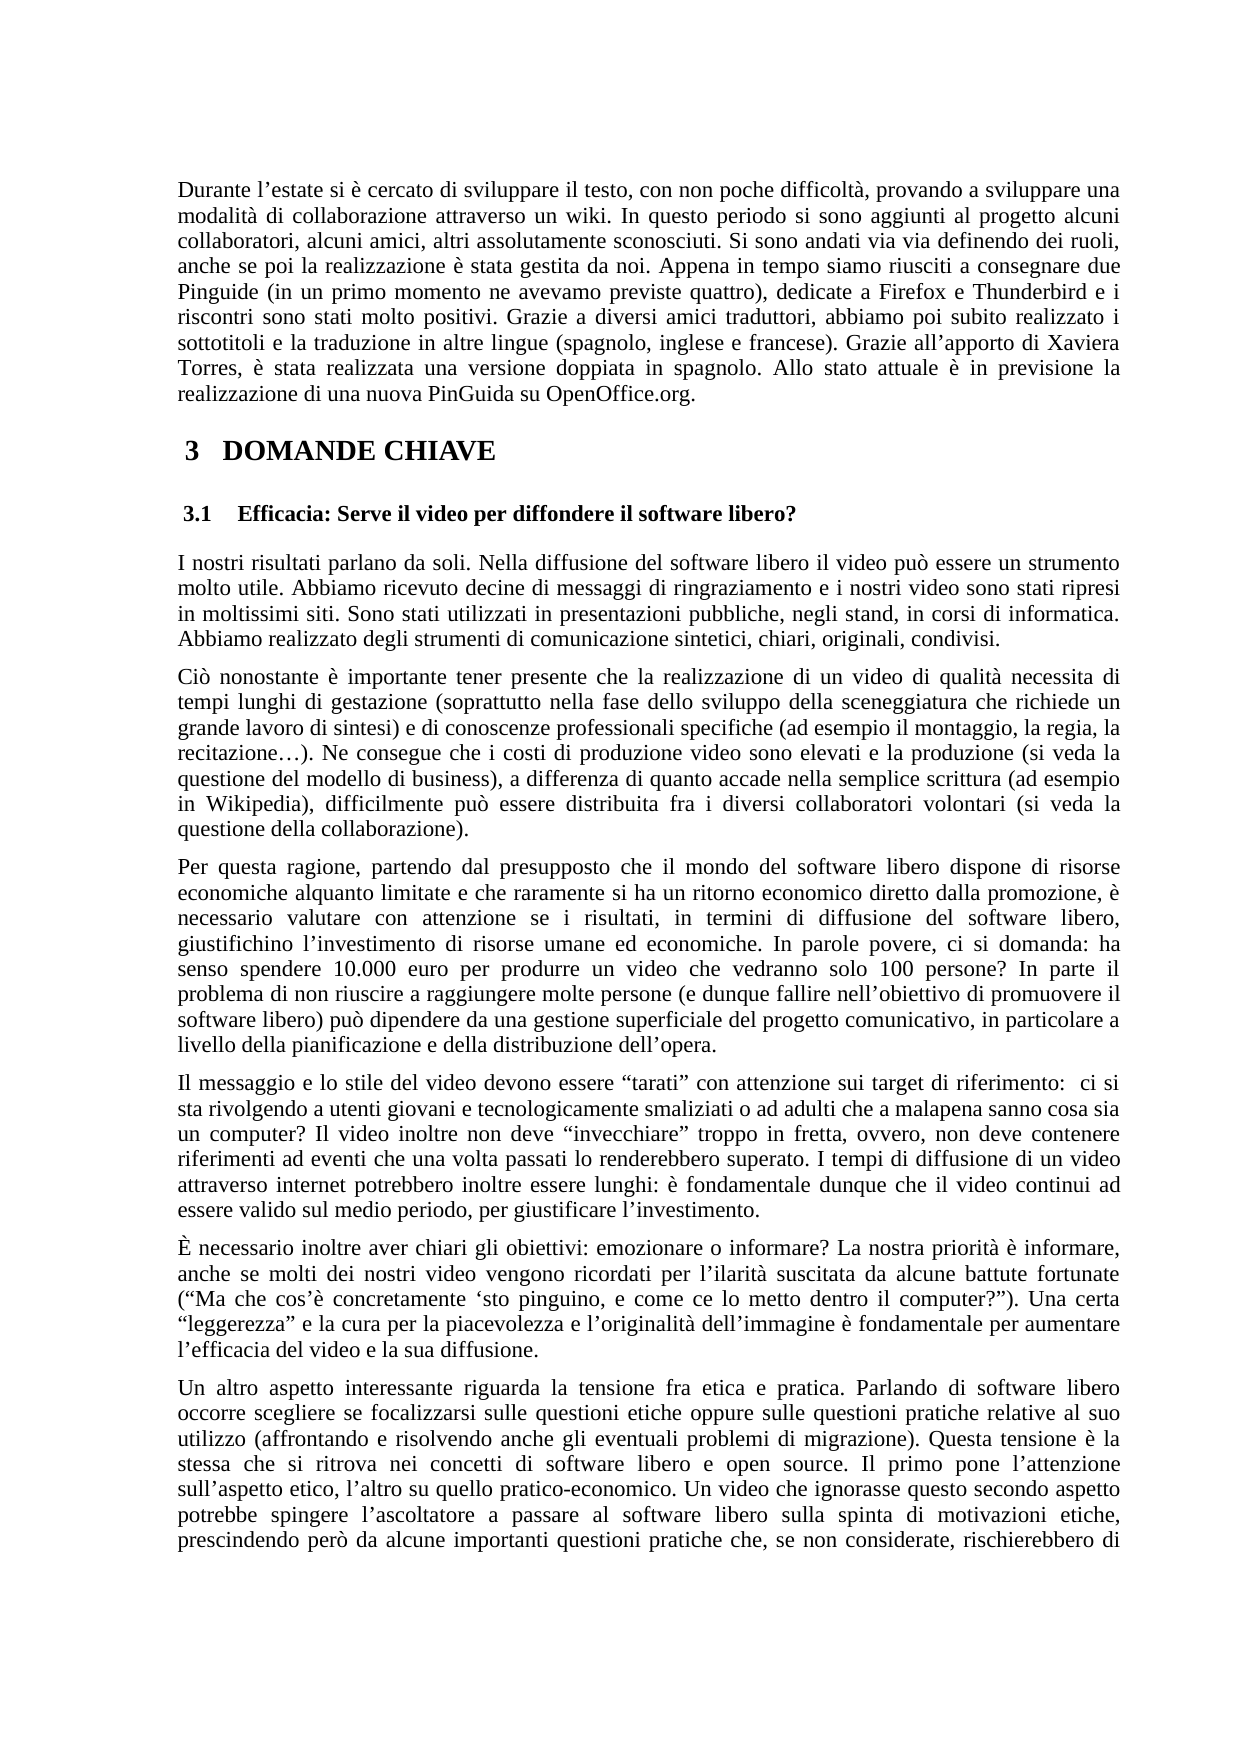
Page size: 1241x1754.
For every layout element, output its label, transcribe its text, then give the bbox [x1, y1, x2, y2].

subtitle Efficacia: Serve il video per diffondere il software libero? [177, 491, 1122, 527]
text È necessario inoltre aver chiari gli obiettivi: emozionare o informare? La nostra priorità è informare, anche se molti dei nostri video vengono ricordati per l’ilarità suscitata da alcune battute fortunate (“Ma che cos’è concretamente ‘sto pinguino, e come ce lo metto dentro il computer?”). Una certa “leggerezza” e la cura per la piacevolezza e l’originalità dell’immagine è fondamentale per aumentare l’efficacia del video e la sua diffusione. [177, 1235, 1122, 1362]
text Per questa ragione, partendo dal presupposto che il mondo del software libero dispone di risorse economiche alquanto limitate e che raramente si ha un ritorno economico diretto dalla promozione, è necessario valutare con attenzione se i risultati, in termini di diffusione del software libero, giustifichino l’investimento di risorse umane ed economiche. In parole povere, ci si domanda: ha senso spendere 10.000 euro per produrre un video che vedranno solo 100 persone? In parte il problema di non riuscire a raggiungere molte persone (e dunque fallire nell’obiettivo di promuovere il software libero) può dipendere da una gestione superficiale del progetto comunicativo, in particolare a livello della pianificazione e della distribuzione dell’opera. [177, 854, 1122, 1058]
text Durante l’estate si è cercato di sviluppare il testo, con non poche difficoltà, provando a sviluppare una modalità di collaborazione attraverso un wiki. In questo periodo si sono aggiunti al progetto alcuni collaboratori, alcuni amici, altri assolutamente sconosciuti. Si sono andati via via definendo dei ruoli, anche se poi la realizzazione è stata gestita da noi. Appena in tempo siamo riusciti a consegnare due Pinguide (in un primo momento ne avevamo previste quattro), dedicate a Firefox e Thunderbird e i riscontri sono stati molto positivi. Grazie a diversi amici traduttori, abbiamo poi subito realizzato i sottotitoli e la traduzione in altre lingue (spagnolo, inglese e francese). Grazie all’apporto di Xaviera Torres, è stata realizzata una versione doppiata in spagnolo. Allo stato attuale è in previsione la realizzazione di una nuova PinGuida su OpenOffice.org. [177, 177, 1122, 406]
text Il messaggio e lo stile del video devono essere “tarati” con attenzione sui target di riferimento: ci si sta rivolgendo a utenti giovani e tecnologicamente smaliziati o ad adulti che a malapena sanno cosa sia un computer? Il video inoltre non deve “invecchiare” troppo in fretta, ovvero, non deve contenere riferimenti ad eventi che una volta passati lo renderebbero superato. I tempi di diffusione di un video attraverso internet potrebbero inoltre essere lunghi: è fondamentale dunque che il video continui ad essere valido sul medio periodo, per giustificare l’investimento. [177, 1070, 1122, 1223]
text Ciò nonostante è importante tener presente che la realizzazione di un video di qualità necessita di tempi lunghi di gestazione (soprattutto nella fase dello sviluppo della sceneggiatura che richiede un grande lavoro di sintesi) e di conoscenze professionali specifiche (ad esempio il montaggio, la regia, la recitazione…). Ne consegue che i costi di produzione video sono elevati e la produzione (si veda la questione del modello di business), a differenza di quanto accade nella semplice scrittura (ad esempio in Wikipedia), difficilmente può essere distribuita fra i diversi collaboratori volontari (si veda la questione della collaborazione). [177, 664, 1122, 842]
text Un altro aspetto interessante riguarda la tensione fra etica e pratica. Parlando di software libero occorre scegliere se focalizzarsi sulle questioni etiche oppure sulle questioni pratiche relative al suo utilizzo (affrontando e risolvendo anche gli eventuali problemi di migrazione). Questa tensione è la stessa che si ritrova nei concetti di software libero e open source. Il primo pone l’attenzione sull’aspetto etico, l’altro su quello pratico-economico. Un video che ignorasse questo secondo aspetto potrebbe spingere l’ascoltatore a passare al software libero sulla spinta di motivazioni etiche, prescindendo però da alcune importanti questioni pratiche che, se non considerate, rischierebbero di [177, 1375, 1122, 1553]
text I nostri risultati parlano da soli. Nella diffusione del software libero il video può essere un strumento molto utile. Abbiamo ricevuto decine di messaggi di ringraziamento e i nostri video sono stati ripresi in moltissimi siti. Sono stati utilizzati in presentazioni pubbliche, negli stand, in corsi di informatica. Abbiamo realizzato degli strumenti di comunicazione sintetici, chiari, originali, condivisi. [177, 550, 1122, 651]
subtitle Domande Chiave [177, 431, 1122, 466]
